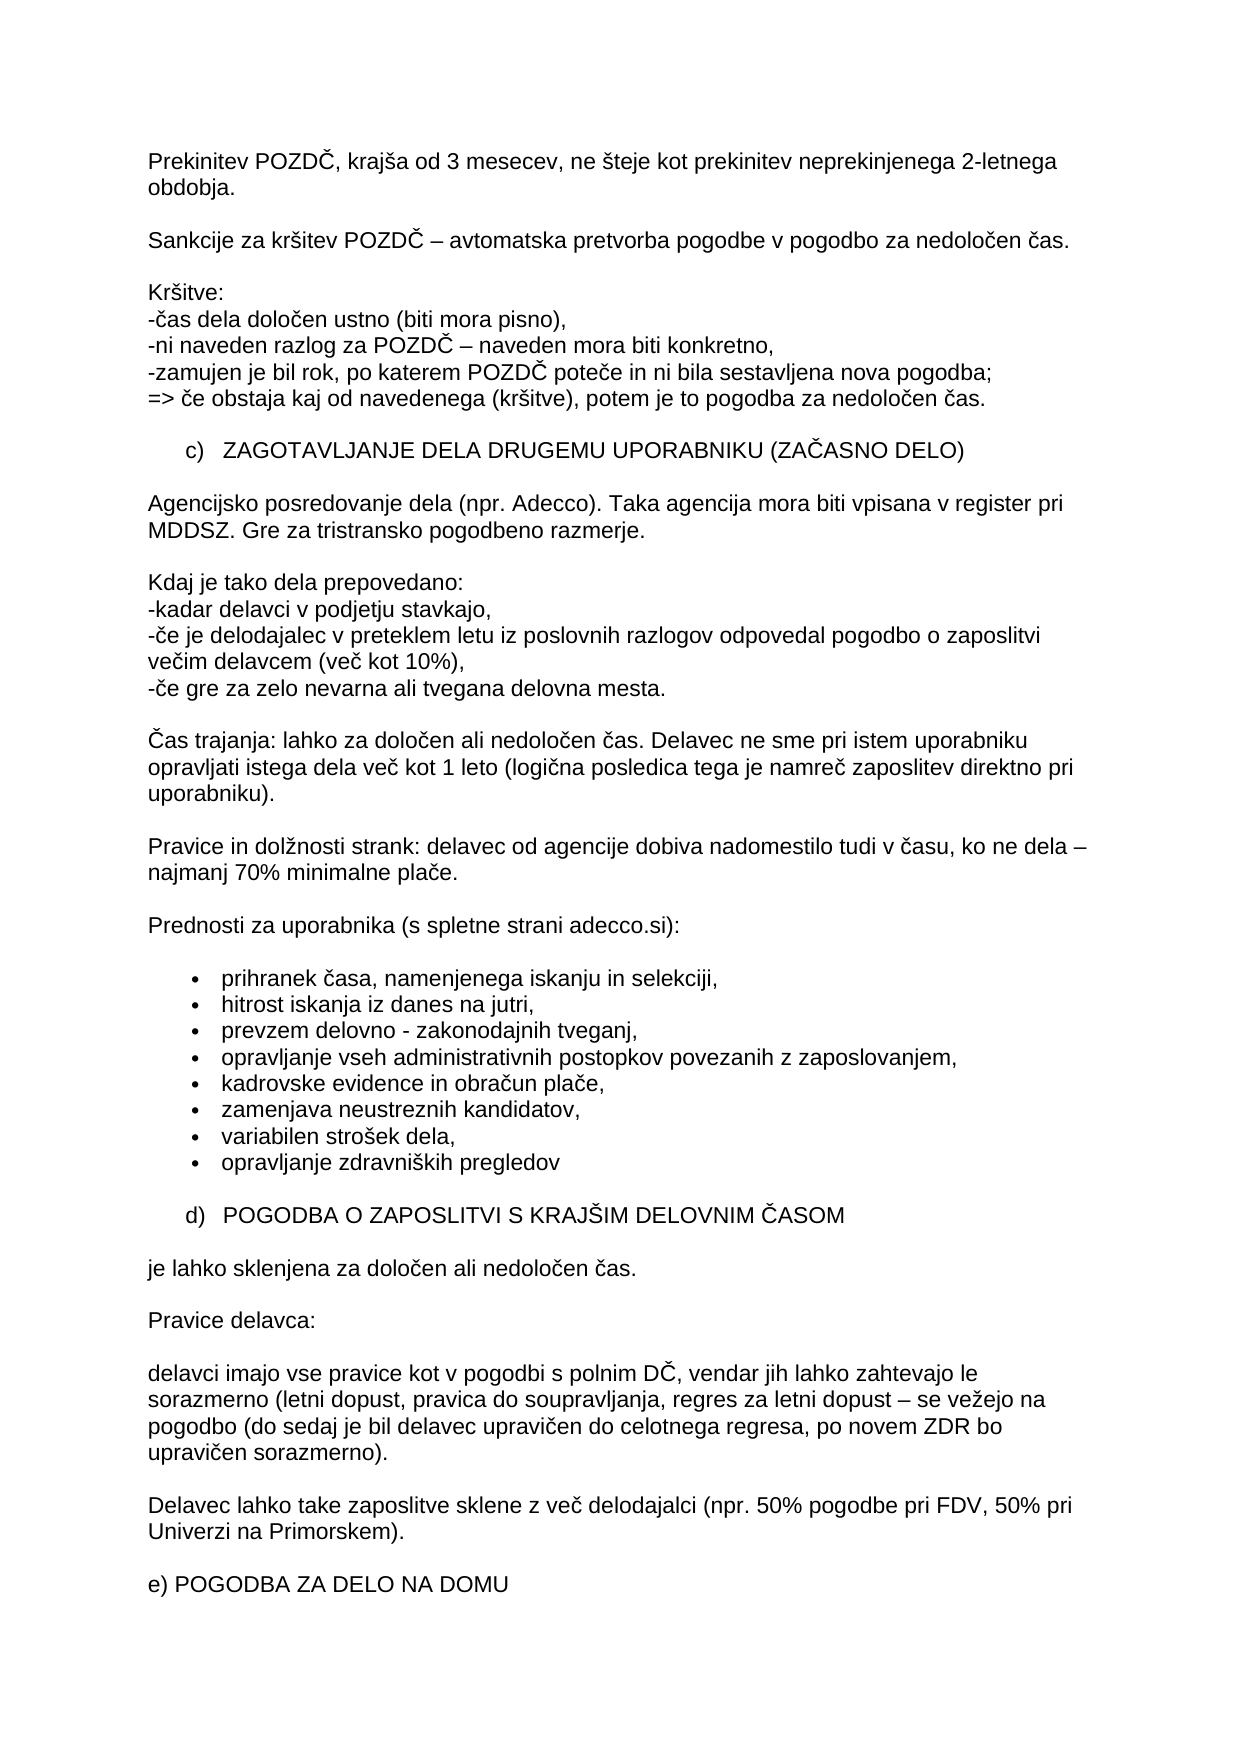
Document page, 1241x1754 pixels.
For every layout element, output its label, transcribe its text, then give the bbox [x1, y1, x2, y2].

text -ni naveden razlog za POZDČ – naveden mora biti konkretno, [148, 332, 1093, 358]
list kadrovske evidence in obračun plače, [192, 1070, 1093, 1096]
text delavci imajo vse pravice kot v pogodbi s polnim DČ, vendar jih lahko zahtevajo le sorazmerno (letni dopust, pravica do soupravljanja, regres za letni dopust – se vežejo na pogodbo (do sedaj je bil delavec upravičen do celotnega regresa, po novem ZDR bo upravičen sorazmerno). [148, 1360, 1093, 1465]
text e) POGODBA ZA DELO NA DOMU [148, 1571, 1093, 1597]
text -kadar delavci v podjetju stavkajo, [148, 596, 1093, 622]
text Kršitve: [148, 279, 1093, 306]
text -če je delodajalec v preteklem letu iz poslovnih razlogov odpovedal pogodbo o zaposlitvi večim delavcem (več kot 10%), [148, 622, 1093, 675]
text Delavec lahko take zaposlitve sklene z več delodajalci (npr. 50% pogodbe pri FDV, 50% pri Univerzi na Primorskem). [148, 1492, 1093, 1544]
text Pravice in dolžnosti strank: delavec od agencije dobiva nadomestilo tudi v času, ko ne dela – najmanj 70% minimalne plače. [148, 833, 1093, 886]
text Prekinitev POZDČ, krajša od 3 mesecev, ne šteje kot prekinitev neprekinjenega 2-letnega obdobja. [148, 148, 1093, 200]
text -če gre za zelo nevarna ali tvegana delovna mesta. [148, 675, 1093, 701]
list zamenjava neustreznih kandidatov, [192, 1096, 1093, 1123]
text Sankcije za kršitev POZDČ – avtomatska pretvorba pogodbe v pogodbo za nedoločen čas. [148, 227, 1093, 253]
text je lahko sklenjena za določen ali nedoločen čas. [148, 1254, 1093, 1281]
text Pravice delavca: [148, 1307, 1093, 1333]
text Čas trajanja: lahko za določen ali nedoločen čas. Delavec ne sme pri istem uporabniku opravljati istega dela več kot 1 leto (logična posledica tega je namreč zaposlitev direktno pri uporabniku). [148, 727, 1093, 806]
list prevzem delovno - zakonodajnih tveganj, [192, 1017, 1093, 1044]
list prihranek časa, namenjenega iskanju in selekciji, [192, 964, 1093, 991]
text Prednosti za uporabnika (s spletne strani adecco.si): [148, 912, 1093, 938]
list POGODBA O ZAPOSLITVI S KRAJŠIM DELOVNIM ČASOM [185, 1202, 1093, 1228]
list variabilen strošek dela, [192, 1123, 1093, 1149]
text => če obstaja kaj od navedenega (kršitve), potem je to pogodba za nedoločen čas. [148, 385, 1093, 411]
text Kdaj je tako dela prepovedano: [148, 569, 1093, 596]
text -čas dela določen ustno (biti mora pisno), [148, 306, 1093, 332]
list opravljanje zdravniških pregledov [192, 1149, 1093, 1175]
list ZAGOTAVLJANJE DELA DRUGEMU UPORABNIKU (ZAČASNO DELO) [185, 437, 1093, 464]
list hitrost iskanja iz danes na jutri, [192, 991, 1093, 1017]
list opravljanje vseh administrativnih postopkov povezanih z zaposlovanjem, [192, 1044, 1093, 1070]
text -zamujen je bil rok, po katerem POZDČ poteče in ni bila sestavljena nova pogodba; [148, 358, 1093, 385]
text Agencijsko posredovanje dela (npr. Adecco). Taka agencija mora biti vpisana v register pri MDDSZ. Gre za tristransko pogodbeno razmerje. [148, 490, 1093, 543]
